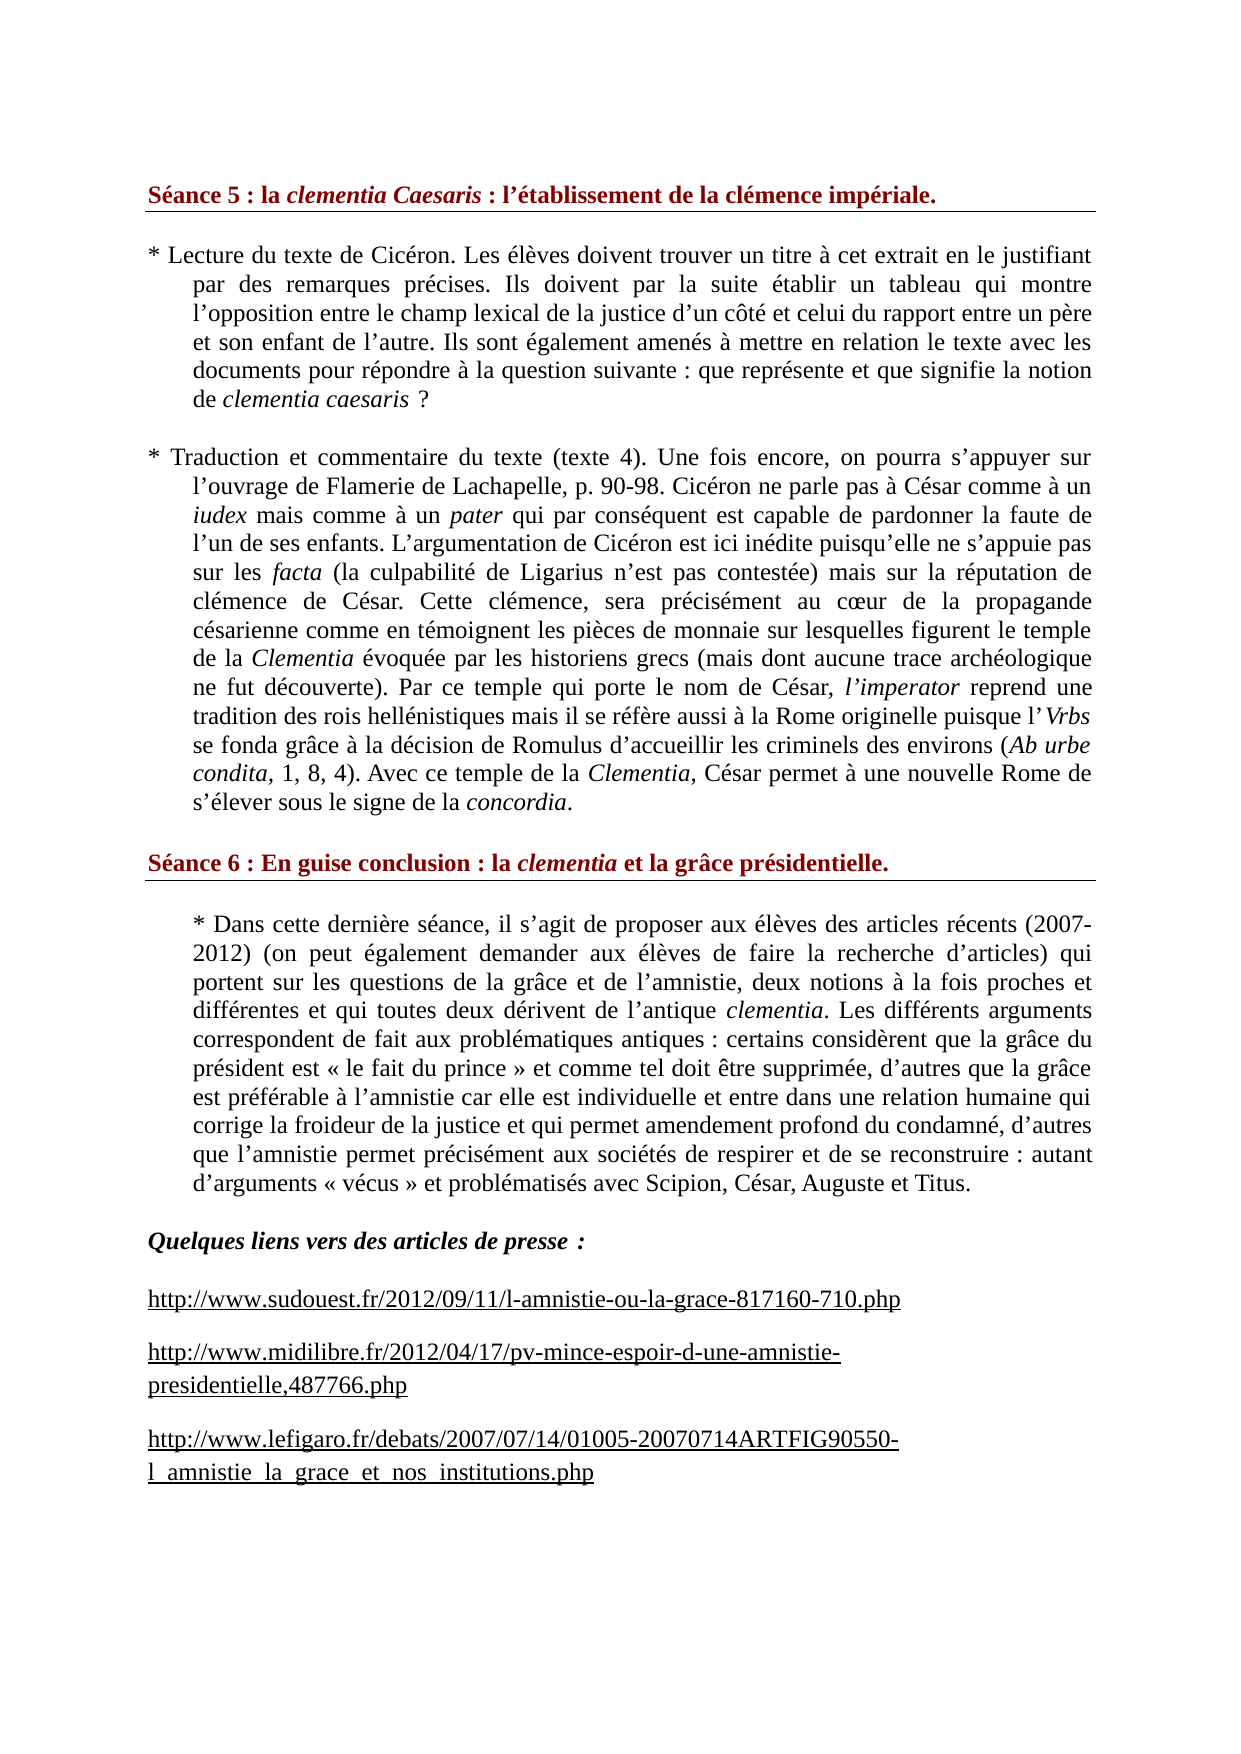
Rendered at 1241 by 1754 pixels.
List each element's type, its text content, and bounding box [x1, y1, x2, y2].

text http://www.lefigaro.fr/debats/2007/07/14/01005-20070714ARTFIG90550-l_amnistie_la_grace_et_nos_institutions.php [148, 1424, 1093, 1486]
text http://www.sudouest.fr/2012/09/11/l-amnistie-ou-la-grace-817160-710.php [148, 1284, 1093, 1312]
subtitle Séance 5 : la clementia Caesaris : l’établissement de la clémence impériale. [145, 177, 1096, 211]
subtitle * Lecture du texte de Cicéron. Les élèves doivent trouver un titre à cet extrait en le justifiant par des remarques précises. Ils doivent par la suite établir un tableau qui montre l’opposition entre le champ lexical de la justice d’un côté et celui du rapport entre un père et son enfant de l’autre. Ils sont également amenés à mettre en relation le texte avec les documents pour répondre à la question suivante : que représente et que signifie la notion de clementia caesaris ? [148, 241, 1093, 413]
subtitle Séance 6 : En guise conclusion : la clementia et la grâce présidentielle. [145, 845, 1096, 880]
subtitle * Traduction et commentaire du texte (texte 4). Une fois encore, on pourra s’appuyer sur l’ouvrage de Flamerie de Lachapelle, p. 90-98. Cicéron ne parle pas à César comme à un iudex mais comme à un pater qui par conséquent est capable de pardonner la faute de l’un de ses enfants. L’argumentation de Cicéron est ici inédite puisqu’elle ne s’appuie pas sur les facta (la culpabilité de Ligarius n’est pas contestée) mais sur la réputation de clémence de César. Cette clémence, sera précisément au cœur de la propagande césarienne comme en témoignent les pièces de monnaie sur lesquelles figurent le temple de la Clementia évoquée par les historiens grecs (mais dont aucune trace archéologique ne fut découverte). Par ce temple qui porte le nom de César, l’imperator reprend une tradition des rois hellénistiques mais il se réfère aussi à la Rome originelle puisque l’Vrbs se fonda grâce à la décision de Romulus d’accueillir les criminels des environs (Ab urbe condita, 1, 8, 4). Avec ce temple de la Clementia, César permet à une nouvelle Rome de s’élever sous le signe de la concordia. [148, 442, 1093, 816]
subtitle * Dans cette dernière séance, il s’agit de proposer aux élèves des articles récents (2007-2012) (on peut également demander aux élèves de faire la recherche d’articles) qui portent sur les questions de la grâce et de l’amnistie, deux notions à la fois proches et différentes et qui toutes deux dérivent de l’antique clementia. Les différents arguments correspondent de fait aux problématiques antiques : certains considèrent que la grâce du président est « le fait du prince » et comme tel doit être supprimée, d’autres que la grâce est préférable à l’amnistie car elle est individuelle et entre dans une relation humaine qui corrige la froideur de la justice et qui permet amendement profond du condamné, d’autres que l’amnistie permet précisément aux sociétés de respirer et de se reconstruire : autant d’arguments « vécus » et problématisés avec Scipion, César, Auguste et Titus. [148, 909, 1093, 1197]
subtitle Quelques liens vers des articles de presse : [148, 1226, 1093, 1254]
text http://www.midilibre.fr/2012/04/17/pv-mince-espoir-d-une-amnistie-presidentielle,487766.php [148, 1337, 1093, 1399]
